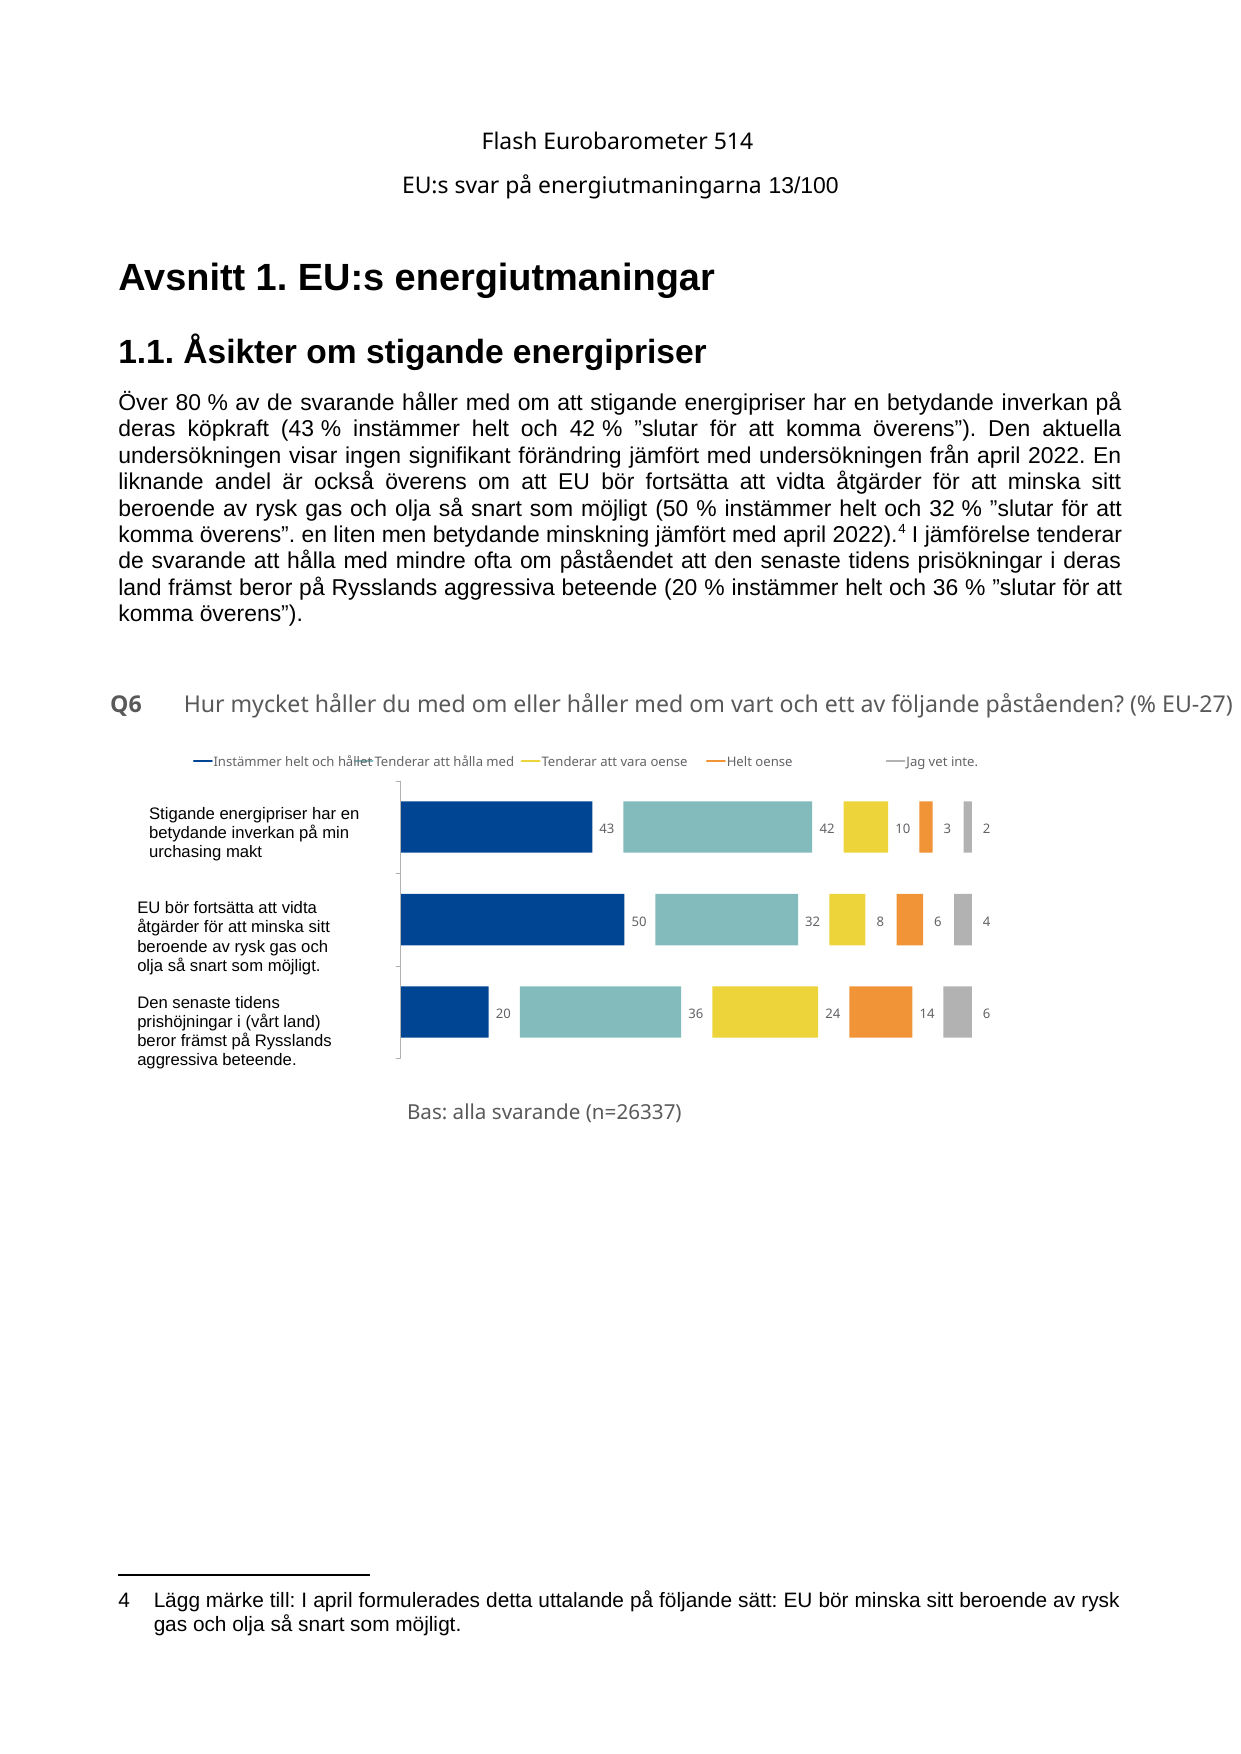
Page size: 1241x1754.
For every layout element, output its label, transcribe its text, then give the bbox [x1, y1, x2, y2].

text Lägg märke till: I april formulerades detta uttalande på följande sätt: EU bör minska sitt beroende av rysk gas och olja så snart som möjligt. [118, 1588, 1122, 1636]
subtitle 1.1. Åsikter om stigande energipriser [118, 331, 1122, 370]
subtitle Avsnitt 1. EU:s energiutmaningar [118, 254, 1122, 298]
text Över 80 % av de svarande håller med om att stigande energipriser har en betydande inverkan på deras köpkraft (43 % instämmer helt och 42 % ”slutar för att komma överens”). Den aktuella undersökningen visar ingen signifikant förändring jämfört med undersökningen från april 2022. En liknande andel är också överens om att EU bör fortsätta att vidta åtgärder för att minska sitt beroende av rysk gas och olja så snart som möjligt (50 % instämmer helt och 32 % ”slutar för att komma överens”. en liten men betydande minskning jämfört med april 2022). I jämförelse tenderar de svarande att hålla med mindre ofta om påståendet att den senaste tidens prisökningar i deras land främst beror på Rysslands aggressiva beteende (20 % instämmer helt och 36 % ”slutar för att komma överens”). [118, 389, 1122, 626]
